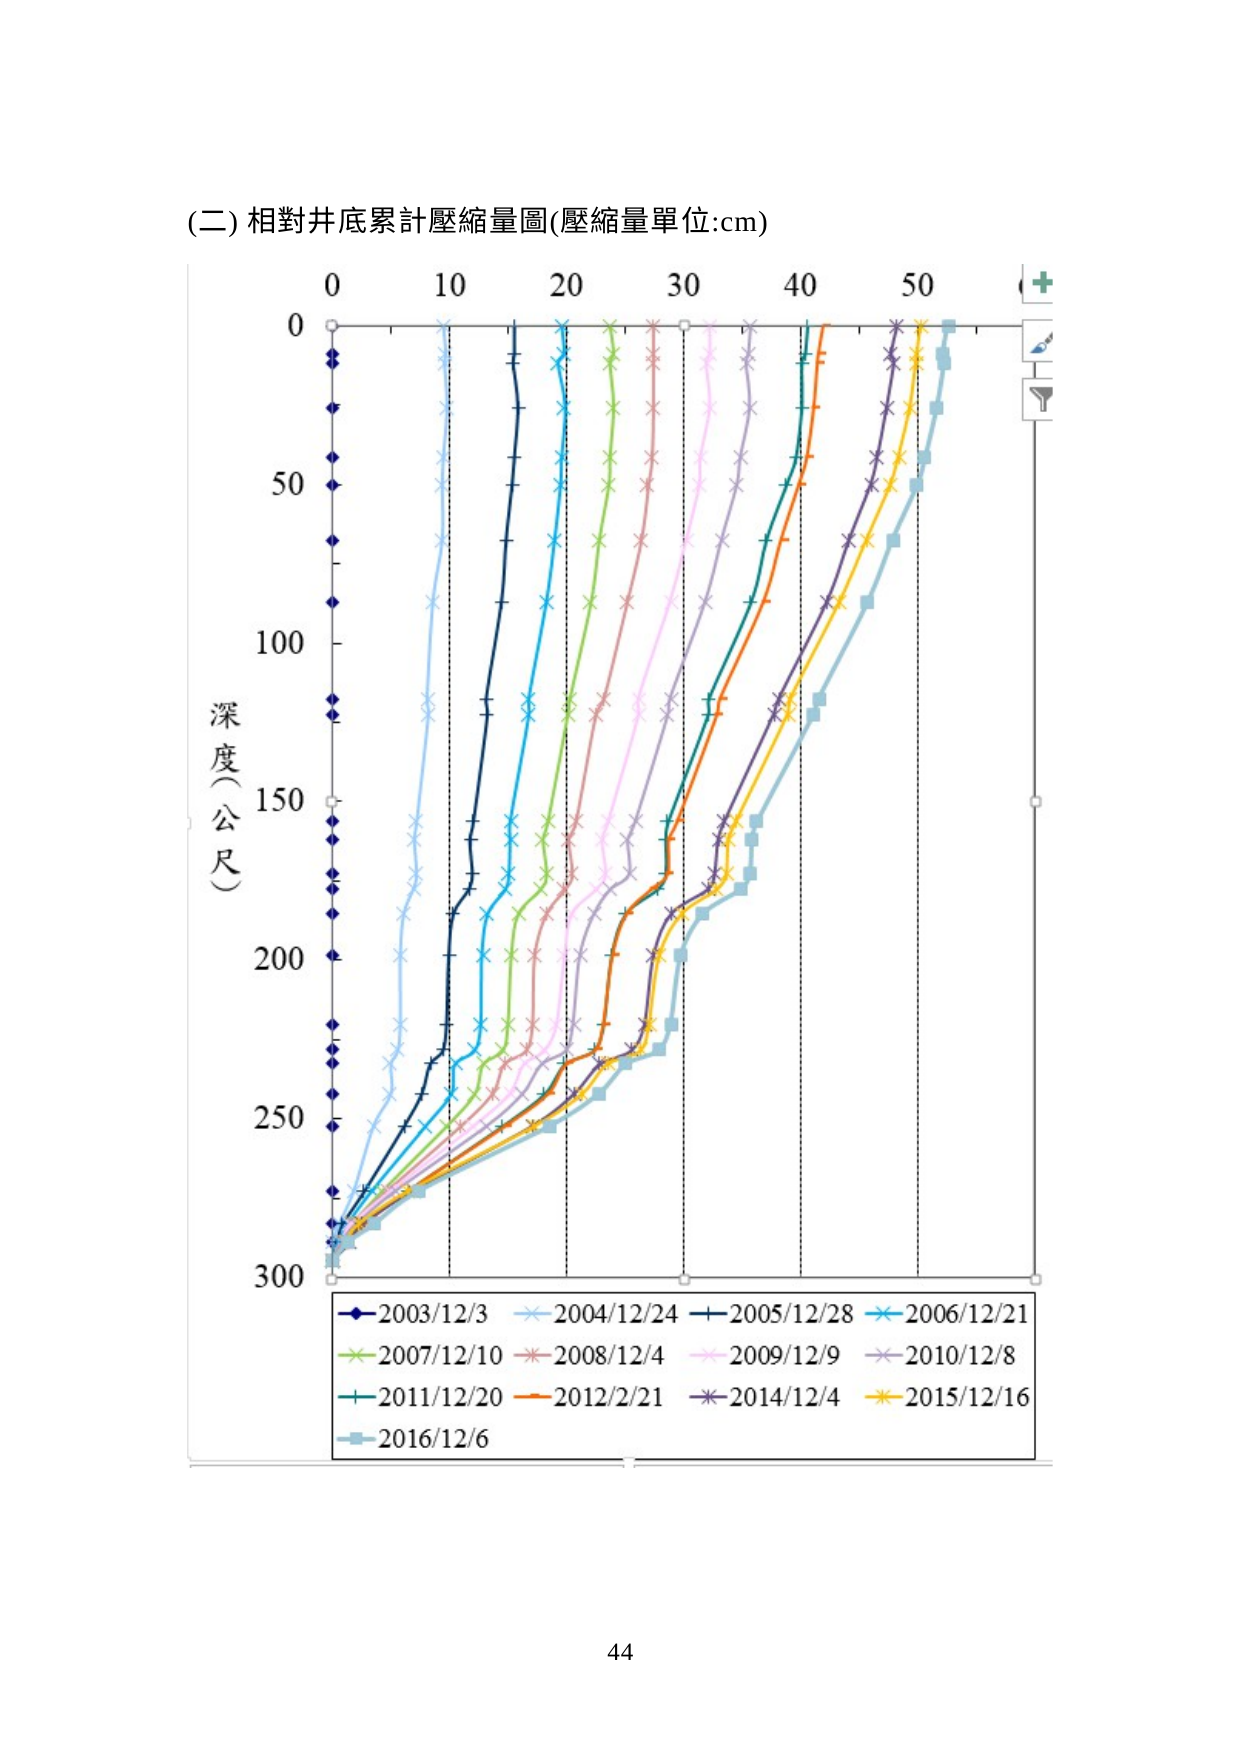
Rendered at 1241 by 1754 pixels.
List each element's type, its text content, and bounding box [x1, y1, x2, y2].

text (二) 相對井底累計壓縮量圖(壓縮量單位:cm) [187, 189, 1053, 239]
picture [187, 264, 1053, 1468]
